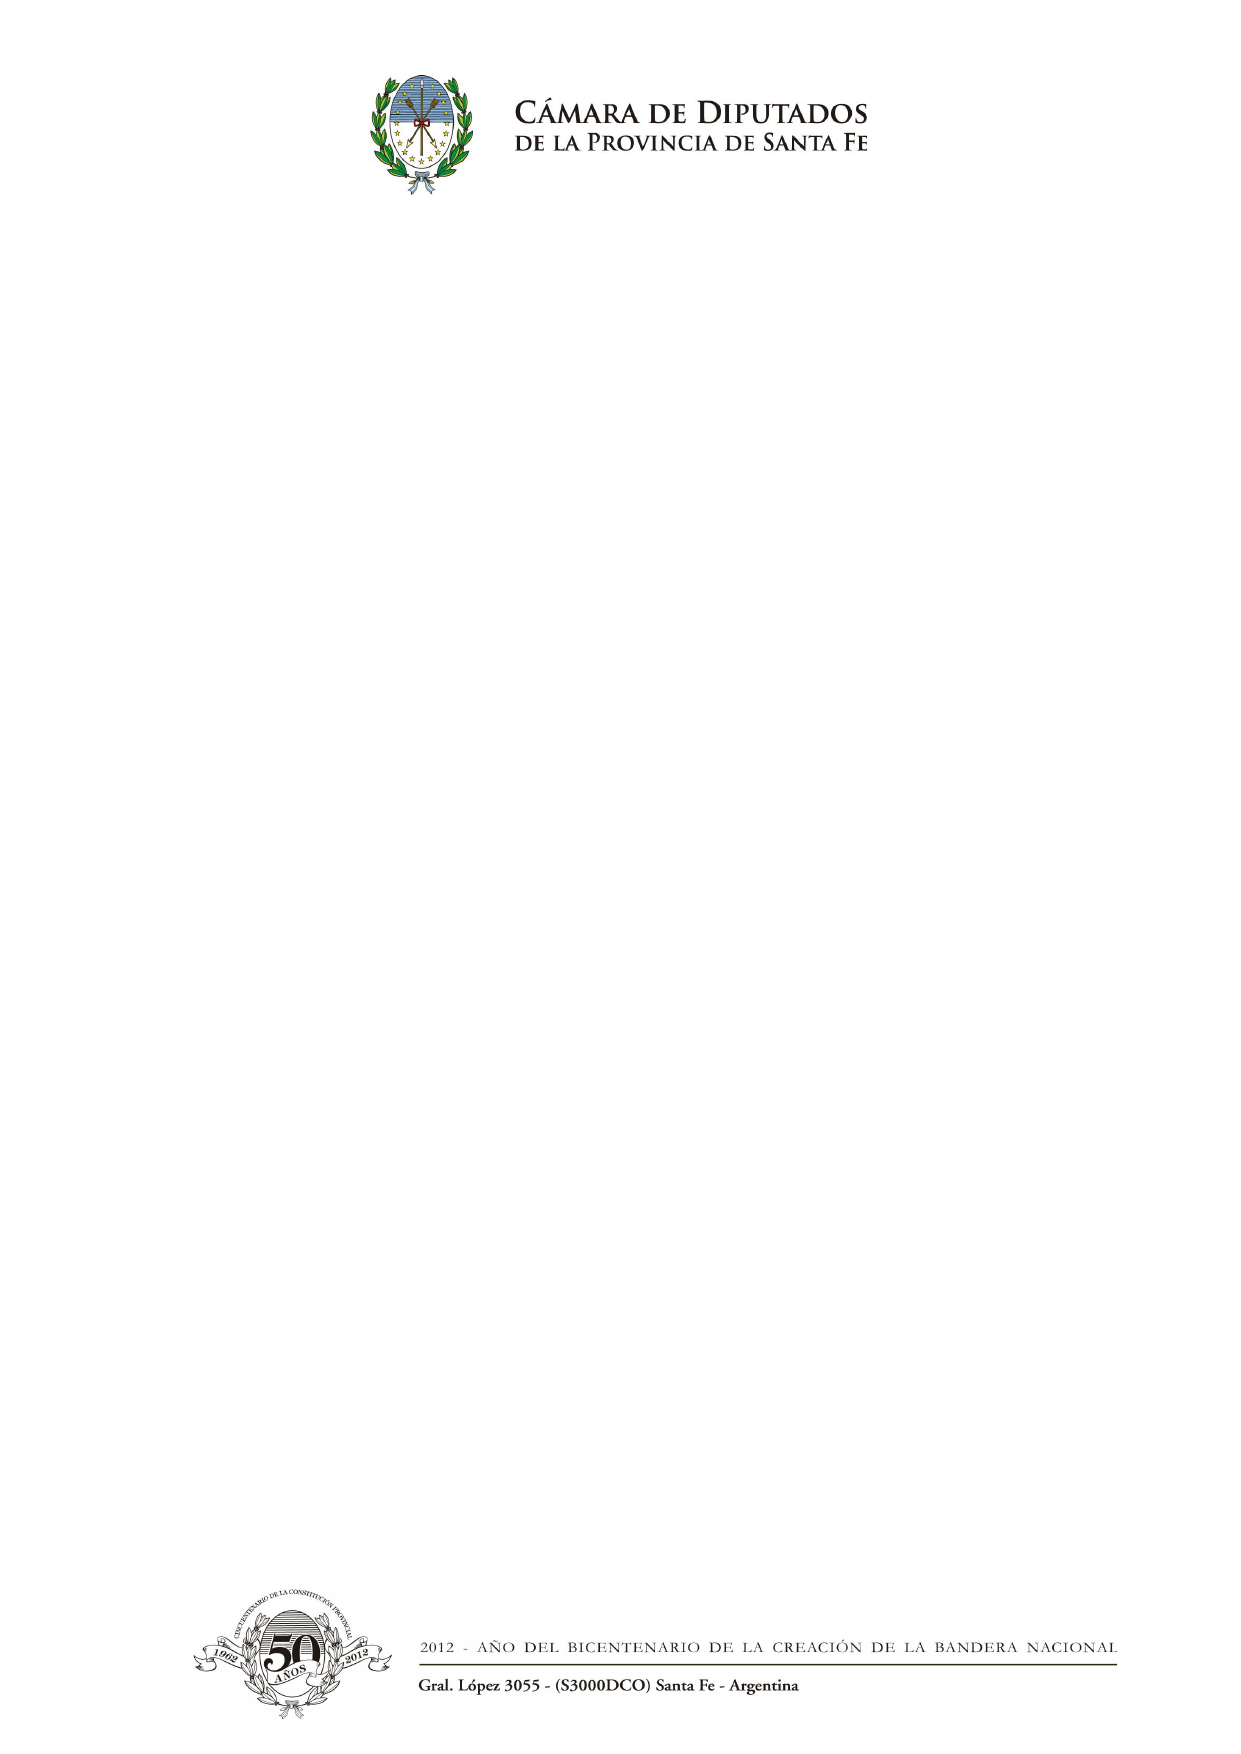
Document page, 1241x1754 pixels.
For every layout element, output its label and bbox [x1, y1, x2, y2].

picture [370, 75, 868, 199]
picture [193, 1589, 1118, 1719]
